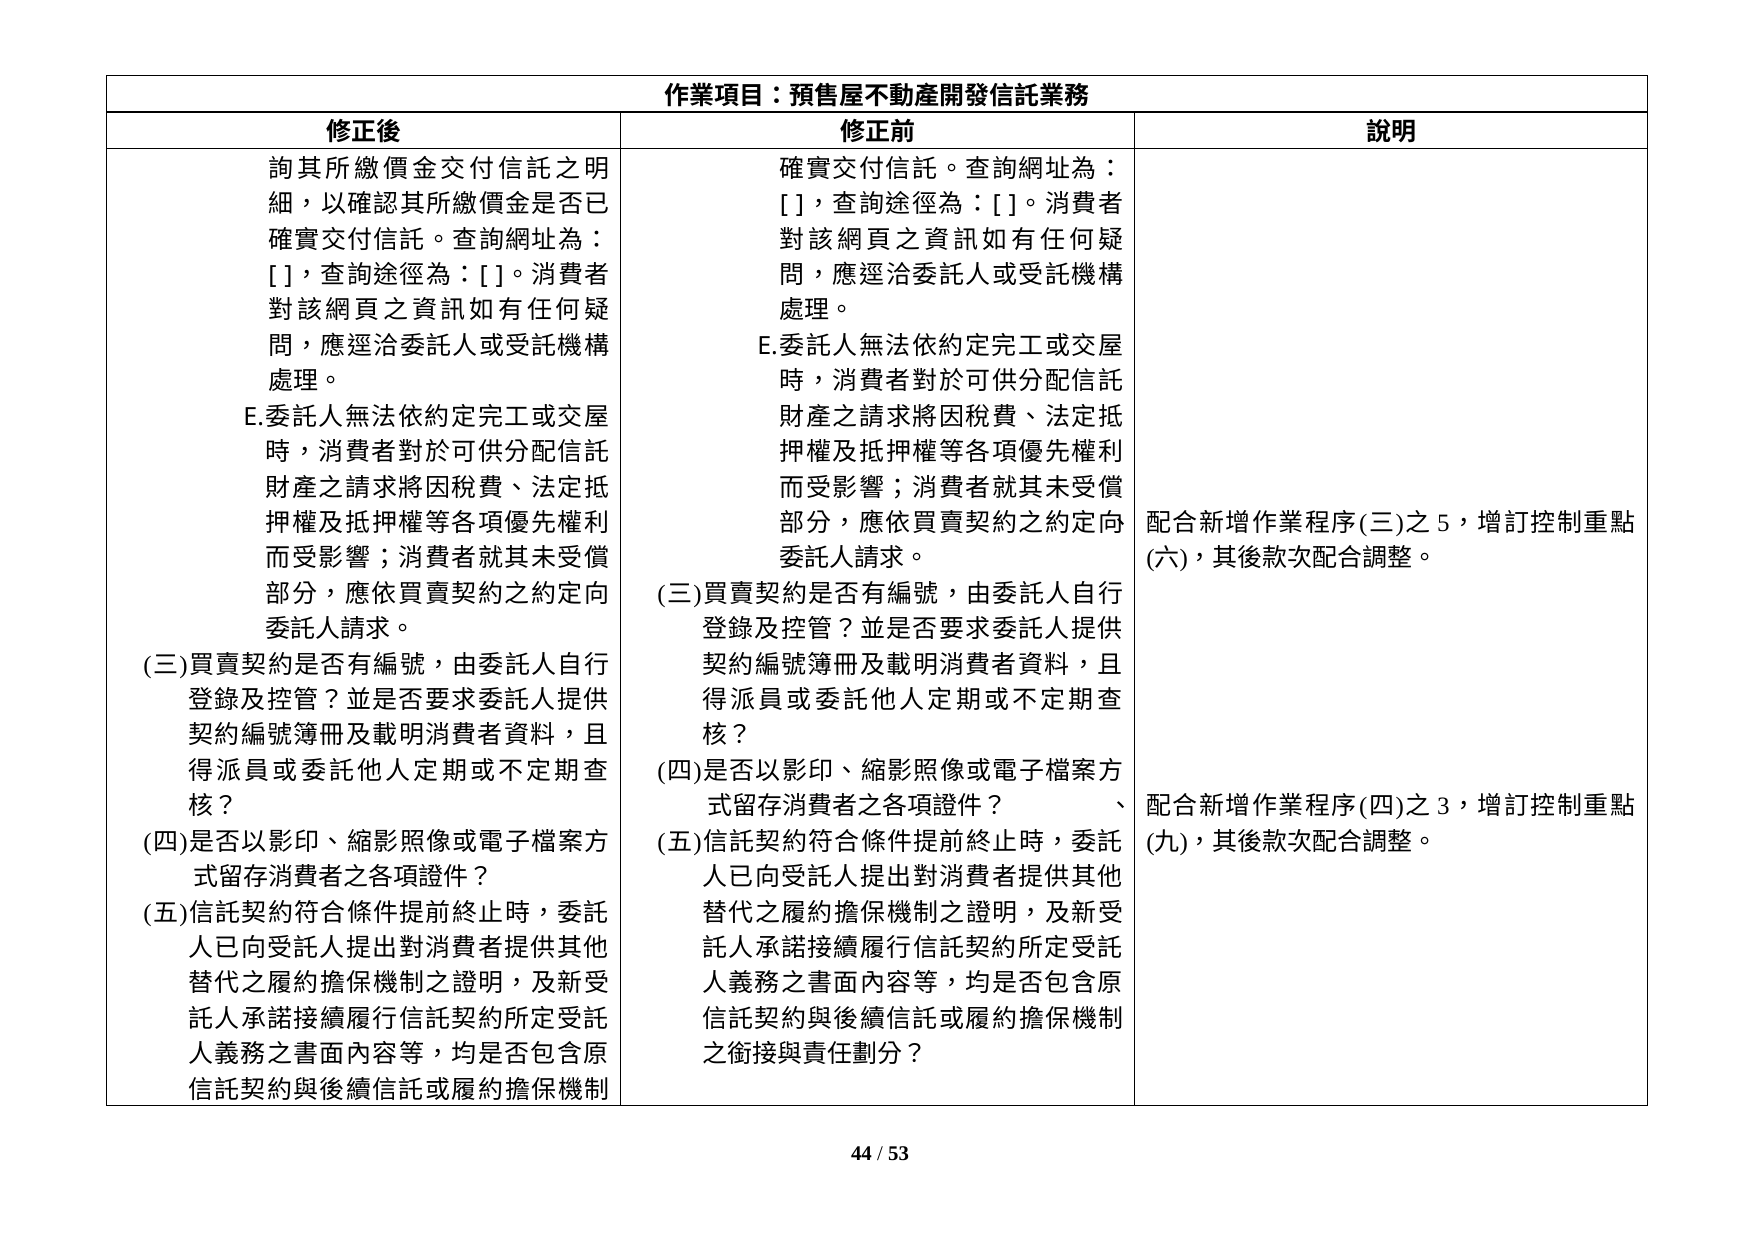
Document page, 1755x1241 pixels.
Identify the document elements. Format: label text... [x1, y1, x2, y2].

table_cell 配合本注意事項第6條增訂第2項後段及第4項規定，爰新增作業程序(二)之2；其後款次依序調整。 文字酌修，係與「二、金錢信託業務-(7)預售屋價金信託業務」相關文字一致性考量。 配合本注意事項第6條增訂第2項前段規定，爰新增作業程序(三)之5。 配合本注意事項第6條增訂第3項規定，爰新增作業程序(四)之3；其後款次配合調整。 配合新增作業程序(二)之2相關內容，增訂控制重點(二)之2，其後款次配合調整。 配合新增作業程序(二)之3之文字酌修。 配合新增作業程序(三)之5，增訂控制重點(六)，其後款次配合調整。 配合新增作業程序(四)之3，增訂控制重點(九)，其後款次配合調整。 [1135, 149, 1647, 1105]
table_cell 詢其所繳價金交付信託之明細，以確認其所繳價金是否已確實交付信託。查詢網址為：[ ]，查詢途徑為：[ ]。消費者對該網頁之資訊如有任何疑問，應逕洽委託人或受託機構處理。 E.委託人無法依約定完工或交屋時，消費者對於可供分配信託財產之請求將因稅費、法定抵押權及抵押權等各項優先權利而受影響；消費者就其未受償部分，應依買賣契約之約定向委託人請求。 (三)買賣契約是否有編號，由委託人自行登錄及控管？並是否要求委託人提供契約編號簿冊及載明消費者資料，且得派員或委託他人定期或不定期查核？ (四)是否以影印、縮影照像或電子檔案方式留存消費者之各項證件？ (五)信託契約符合條件提前終止時，委託人已向受託人提出對消費者提供其他替代之履約擔保機制之證明，及新受託人承諾接續履行信託契約所定受託人義務之書面內容等，均是否包含原信託契約與後續信託或履約擔保機制 [107, 149, 620, 1105]
table_cell 修正前 [621, 113, 1134, 148]
table_header 作業項目：預售屋不動產開發信託業務 [107, 76, 1647, 111]
table_cell 說明 [1135, 113, 1647, 148]
table_cell 修正後 [107, 113, 620, 148]
table_cell 確實交付信託。查詢網址為：[ ]，查詢途徑為：[ ]。消費者對該網頁之資訊如有任何疑問，應逕洽委託人或受託機構處理。 E.委託人無法依約定完工或交屋時，消費者對於可供分配信託財產之請求將因稅費、法定抵押權及抵押權等各項優先權利而受影響；消費者就其未受償部分，應依買賣契約之約定向委託人請求。 (三)買賣契約是否有編號，由委託人自行登錄及控管？並是否要求委託人提供契約編號簿冊及載明消費者資料，且得派員或委託他人定期或不定期查核？ (四)是否以影印、縮影照像或電子檔案方式留存消費者之各項證件？ (五)信託契約符合條件提前終止時，委託人已向受託人提出對消費者提供其他替代之履約擔保機制之證明，及新受託人承諾接續履行信託契約所定受託人義務之書面內容等，均是否包含原信託契約與後續信託或履約擔保機制之銜接與責任劃分？ [621, 149, 1134, 1105]
